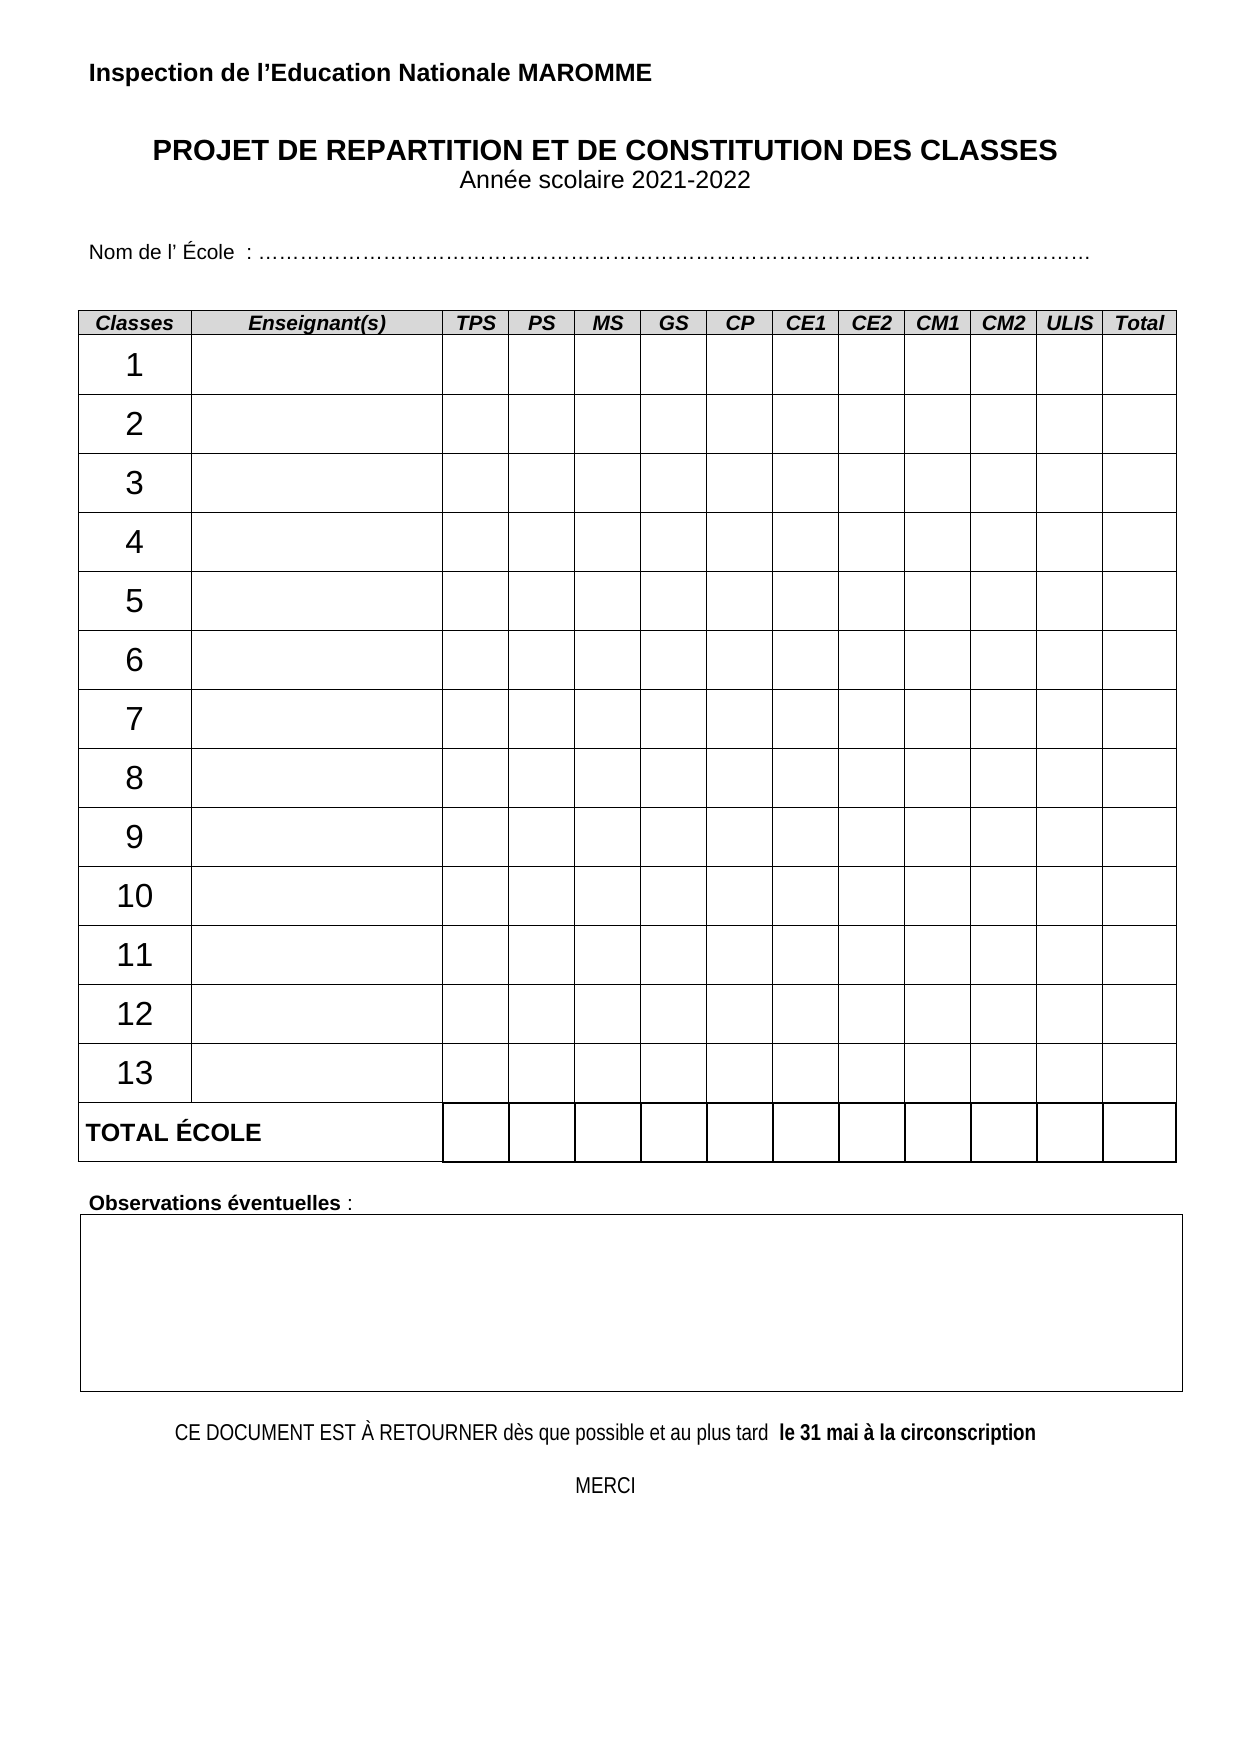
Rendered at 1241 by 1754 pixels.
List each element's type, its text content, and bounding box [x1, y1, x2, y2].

table_header Classes [79, 311, 191, 334]
table_cell [1037, 1044, 1102, 1102]
table_cell [707, 513, 772, 571]
table_cell [575, 395, 640, 452]
table_cell [707, 749, 772, 807]
table_cell [1037, 454, 1102, 512]
table_cell 9 [79, 808, 191, 866]
table_cell [906, 1104, 970, 1161]
table_cell [641, 749, 706, 807]
table_cell [443, 867, 508, 925]
table_header ULIS [1037, 311, 1102, 334]
table_cell [905, 985, 970, 1043]
table_cell [839, 867, 904, 925]
table_cell [509, 572, 574, 630]
table_cell [509, 749, 574, 807]
table_cell [971, 572, 1036, 630]
table_cell [773, 749, 838, 807]
table_cell [707, 1044, 772, 1102]
table_header PS [509, 311, 574, 334]
table_cell [839, 395, 904, 452]
table_cell [443, 513, 508, 571]
table_cell [971, 867, 1036, 925]
table_cell [443, 335, 508, 393]
table_cell [773, 454, 838, 512]
table_cell [641, 572, 706, 630]
table_cell [773, 395, 838, 452]
table_cell [641, 867, 706, 925]
table_cell [905, 395, 970, 452]
table_cell [641, 513, 706, 571]
table_cell 7 [79, 690, 191, 748]
table_cell [1103, 513, 1176, 571]
table_cell [1037, 749, 1102, 807]
table_cell [773, 572, 838, 630]
table_cell [192, 985, 442, 1043]
table_cell [509, 985, 574, 1043]
table_cell 12 [79, 985, 191, 1043]
table_cell [971, 395, 1036, 452]
table_cell [576, 1104, 640, 1161]
table_cell [707, 572, 772, 630]
table_cell [839, 1044, 904, 1102]
table_cell [839, 926, 904, 984]
subtitle Inspection de l’Education Nationale MAROMME [89, 59, 1122, 87]
table_cell [192, 867, 442, 925]
table_cell [971, 335, 1036, 393]
table_cell [642, 1104, 706, 1161]
table_cell 3 [79, 454, 191, 512]
table_cell [971, 808, 1036, 866]
table_header Enseignant(s) [192, 311, 442, 334]
table_cell [443, 749, 508, 807]
table_cell [905, 454, 970, 512]
table_header MS [575, 311, 640, 334]
table_cell [192, 926, 442, 984]
table_cell 1 [79, 335, 191, 393]
table_cell [443, 926, 508, 984]
table_cell [905, 631, 970, 689]
table_cell [839, 572, 904, 630]
table_cell [192, 513, 442, 571]
table_cell [773, 808, 838, 866]
table_cell [707, 926, 772, 984]
table_cell [971, 926, 1036, 984]
table_cell [509, 867, 574, 925]
table_cell [839, 985, 904, 1043]
table_cell [443, 985, 508, 1043]
table_cell [509, 808, 574, 866]
table_cell [509, 690, 574, 748]
table_cell [839, 454, 904, 512]
table_cell [1037, 335, 1102, 393]
table_cell [707, 690, 772, 748]
text Observations éventuelles : [89, 1191, 1122, 1214]
table_cell [1037, 985, 1102, 1043]
table_cell [443, 572, 508, 630]
text CE DOCUMENT EST À RETOURNER dès que possible et au plus tard le 31 mai à la circonscription [89, 1419, 1122, 1446]
table_cell [509, 1044, 574, 1102]
table_cell 5 [79, 572, 191, 630]
table_cell [1103, 808, 1176, 866]
table_cell [641, 454, 706, 512]
table_cell [1103, 631, 1176, 689]
subtitle PROJET DE REPARTITION ET DE CONSTITUTION DES CLASSES [89, 133, 1122, 166]
table_cell [443, 808, 508, 866]
table_cell 11 [79, 926, 191, 984]
table_cell [1103, 454, 1176, 512]
table_header GS [641, 311, 706, 334]
table_cell [905, 1044, 970, 1102]
table_header CP [707, 311, 772, 334]
table_cell [443, 690, 508, 748]
table_cell [509, 513, 574, 571]
table_cell [1037, 513, 1102, 571]
table_cell [443, 395, 508, 452]
table_cell [1103, 335, 1176, 393]
table_cell TOTAL ÉCOLE [79, 1103, 442, 1161]
table_cell [575, 631, 640, 689]
table_cell [575, 454, 640, 512]
table_cell [708, 1104, 772, 1161]
table_cell [510, 1104, 574, 1161]
table_cell [905, 690, 970, 748]
table_cell [509, 631, 574, 689]
table_cell [707, 631, 772, 689]
table_cell [971, 1044, 1036, 1102]
table_cell [839, 749, 904, 807]
table_cell [1037, 808, 1102, 866]
table_cell [575, 1044, 640, 1102]
table_cell 4 [79, 513, 191, 571]
table_cell [707, 985, 772, 1043]
table_cell [1037, 395, 1102, 452]
table_cell [839, 335, 904, 393]
table_cell [905, 926, 970, 984]
table_cell [707, 808, 772, 866]
table_cell [509, 454, 574, 512]
table_cell [509, 395, 574, 452]
table_cell [707, 454, 772, 512]
table_cell [192, 808, 442, 866]
table_cell [773, 1044, 838, 1102]
table_cell [641, 1044, 706, 1102]
table_cell [641, 335, 706, 393]
table_cell [641, 985, 706, 1043]
table_cell [509, 926, 574, 984]
table_cell [839, 808, 904, 866]
table_cell [575, 808, 640, 866]
table_cell [575, 690, 640, 748]
table_header CM2 [971, 311, 1036, 334]
table_cell [1103, 395, 1176, 452]
table_cell [1103, 1044, 1176, 1102]
table_header CM1 [905, 311, 970, 334]
table_cell [905, 513, 970, 571]
table_cell [192, 335, 442, 393]
table_cell [773, 631, 838, 689]
table_cell [1037, 690, 1102, 748]
table_cell [905, 335, 970, 393]
table_cell 8 [79, 749, 191, 807]
table_cell [641, 808, 706, 866]
table_header CE1 [773, 311, 838, 334]
table_cell [972, 1104, 1036, 1161]
table_cell [971, 454, 1036, 512]
table_cell [443, 1044, 508, 1102]
table_cell [575, 572, 640, 630]
table_cell [509, 335, 574, 393]
table_cell [1103, 985, 1176, 1043]
table_cell [1037, 631, 1102, 689]
table_cell [575, 335, 640, 393]
table_cell [192, 454, 442, 512]
table_cell [839, 690, 904, 748]
table_cell [773, 690, 838, 748]
table_cell [443, 454, 508, 512]
table_cell [1103, 749, 1176, 807]
table_cell [1103, 926, 1176, 984]
table_cell [641, 926, 706, 984]
table_cell [839, 513, 904, 571]
table_header CE2 [839, 311, 904, 334]
table_cell [905, 749, 970, 807]
table_cell [575, 867, 640, 925]
table_cell [971, 631, 1036, 689]
table_cell [707, 335, 772, 393]
table_cell [641, 631, 706, 689]
table_cell [1038, 1104, 1102, 1161]
table_cell [773, 926, 838, 984]
table_cell [1103, 867, 1176, 925]
table_cell [1037, 926, 1102, 984]
table_cell 10 [79, 867, 191, 925]
table_cell [773, 985, 838, 1043]
text Année scolaire 2021-2022 [89, 166, 1122, 194]
table_cell [773, 513, 838, 571]
table_cell [971, 749, 1036, 807]
table_cell [192, 690, 442, 748]
table_cell [1037, 867, 1102, 925]
table_cell [192, 749, 442, 807]
table_cell [443, 631, 508, 689]
table_cell [575, 985, 640, 1043]
table_cell [1104, 1104, 1175, 1161]
table_cell [840, 1104, 904, 1161]
table_cell 6 [79, 631, 191, 689]
table_cell [1103, 572, 1176, 630]
table_cell [641, 690, 706, 748]
table_cell [905, 572, 970, 630]
table_cell [192, 395, 442, 452]
table_cell 2 [79, 395, 191, 452]
table_cell [905, 867, 970, 925]
table_cell [192, 631, 442, 689]
text MERCI [89, 1472, 1122, 1498]
table_cell [192, 572, 442, 630]
table_cell [641, 395, 706, 452]
table_cell [575, 513, 640, 571]
table_cell [575, 926, 640, 984]
table_cell [971, 690, 1036, 748]
table_header TPS [443, 311, 508, 334]
table_cell [707, 395, 772, 452]
text Nom de l’ École : ………………………………………………………………………………………………………… [89, 240, 1122, 264]
table_cell [773, 335, 838, 393]
table_cell [773, 867, 838, 925]
table_cell [971, 985, 1036, 1043]
table_cell [192, 1044, 442, 1102]
table_cell [1103, 690, 1176, 748]
table_header Total [1103, 311, 1176, 334]
table_cell [444, 1104, 508, 1161]
table_cell [839, 631, 904, 689]
table_cell [575, 749, 640, 807]
table_cell [774, 1104, 838, 1161]
table_cell [707, 867, 772, 925]
table_cell [971, 513, 1036, 571]
table_cell 13 [79, 1044, 191, 1102]
table_cell [905, 808, 970, 866]
table_cell [1037, 572, 1102, 630]
